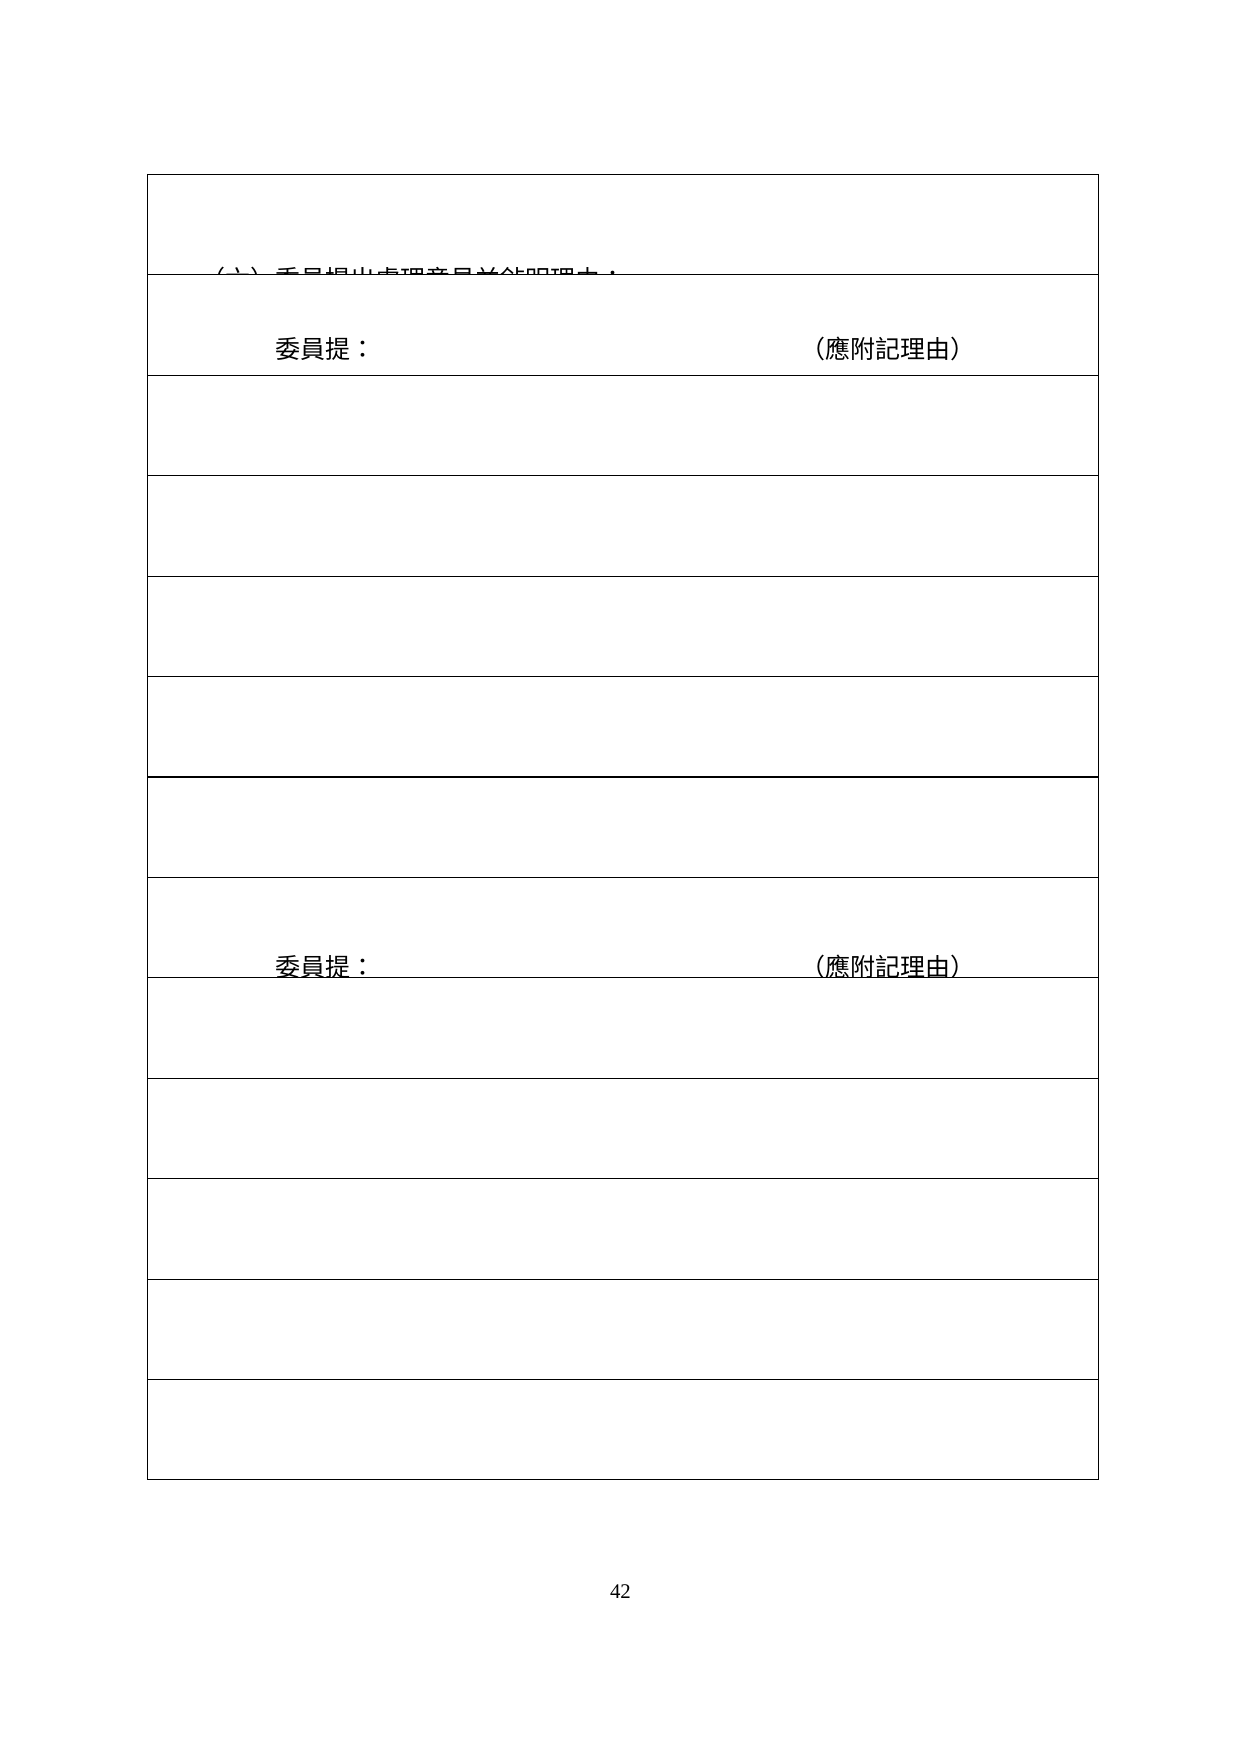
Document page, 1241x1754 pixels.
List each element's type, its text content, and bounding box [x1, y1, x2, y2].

table_cell 委員提： （應附記理由） [148, 878, 1098, 977]
table_cell [148, 778, 1098, 877]
table_cell [148, 1079, 1098, 1178]
table_cell [148, 476, 1098, 576]
table_cell [148, 1380, 1098, 1479]
table_cell [148, 376, 1098, 475]
table_cell 委員提： （應附記理由） [148, 275, 1098, 375]
table_cell [148, 677, 1098, 776]
table_cell [148, 577, 1098, 676]
table_cell [148, 1179, 1098, 1278]
table_cell [148, 1280, 1098, 1379]
table_header （六）委員提出處理意見並敍明理由： [148, 175, 1098, 274]
table_cell [148, 978, 1098, 1078]
